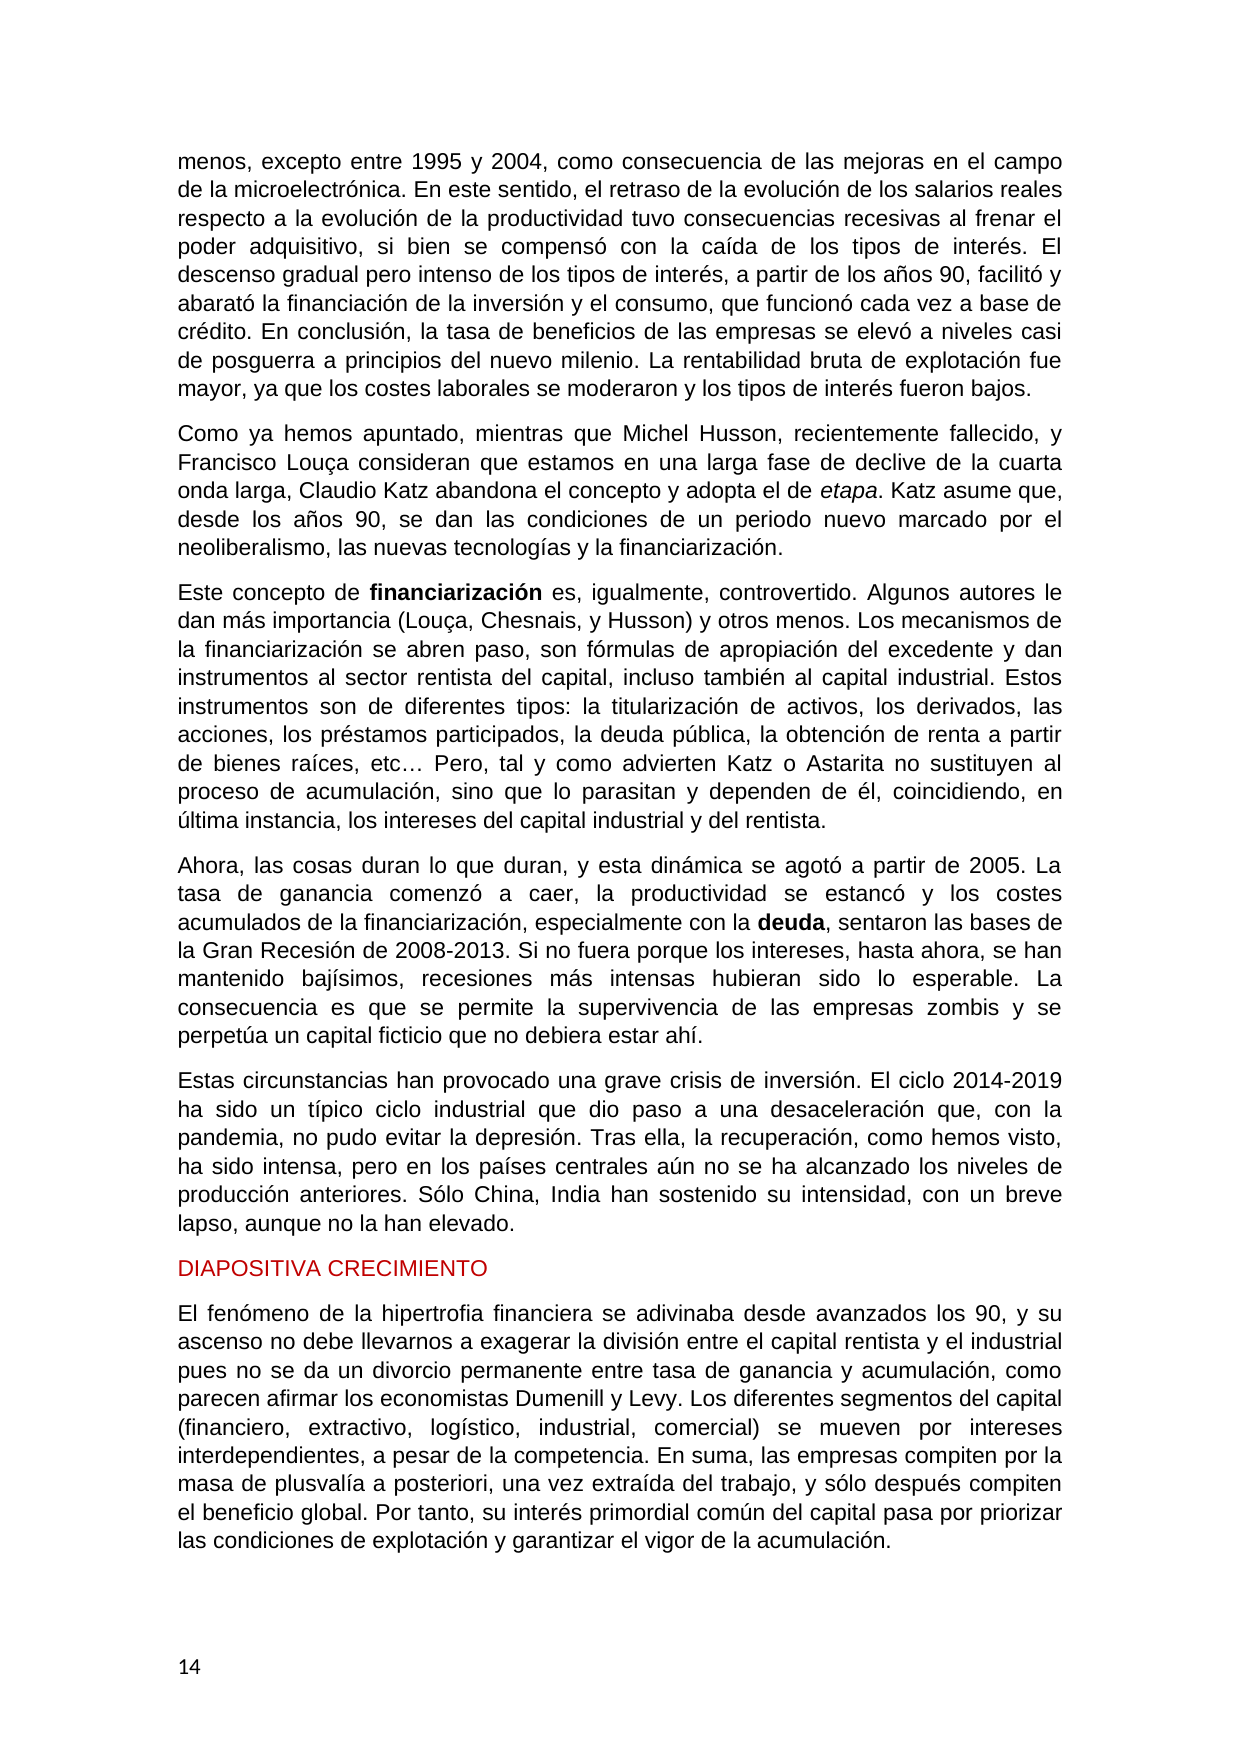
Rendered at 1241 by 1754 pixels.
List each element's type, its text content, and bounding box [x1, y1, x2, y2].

text Ahora, las cosas duran lo que duran, y esta dinámica se agotó a partir de 2005. La tasa de ganancia comenzó a caer, la productividad se estancó y los costes acumulados de la financiarización, especialmente con la deuda, sentaron las bases de la Gran Recesión de 2008-2013. Si no fuera porque los intereses, hasta ahora, se han mantenido bajísimos, recesiones más intensas hubieran sido lo esperable. La consecuencia es que se permite la supervivencia de las empresas zombis y se perpetúa un capital ficticio que no debiera estar ahí. [177, 852, 1063, 1049]
text Este concepto de financiarización es, igualmente, controvertido. Algunos autores le dan más importancia (Louça, Chesnais, y Husson) y otros menos. Los mecanismos de la financiarización se abren paso, son fórmulas de apropiación del excedente y dan instrumentos al sector rentista del capital, incluso también al capital industrial. Estos instrumentos son de diferentes tipos: la titularización de activos, los derivados, las acciones, los préstamos participados, la deuda pública, la obtención de renta a partir de bienes raíces, etc… Pero, tal y como advierten Katz o Astarita no sustituyen al proceso de acumulación, sino que lo parasitan y dependen de él, coincidiendo, en última instancia, los intereses del capital industrial y del rentista. [177, 579, 1063, 833]
text El fenómeno de la hipertrofia financiera se adivinaba desde avanzados los 90, y su ascenso no debe llevarnos a exagerar la división entre el capital rentista y el industrial pues no se da un divorcio permanente entre tasa de ganancia y acumulación, como parecen afirmar los economistas Dumenill y Levy. Los diferentes segmentos del capital (financiero, extractivo, logístico, industrial, comercial) se mueven por intereses interdependientes, a pesar de la competencia. En suma, las empresas compiten por la masa de plusvalía a posteriori, una vez extraída del trabajo, y sólo después compiten el beneficio global. Por tanto, su interés primordial común del capital pasa por priorizar las condiciones de explotación y garantizar el vigor de la acumulación. [177, 1300, 1063, 1554]
text Estas circunstancias han provocado una grave crisis de inversión. El ciclo 2014-2019 ha sido un típico ciclo industrial que dio paso a una desaceleración que, con la pandemia, no pudo evitar la depresión. Tras ella, la recuperación, como hemos visto, ha sido intensa, pero en los países centrales aún no se ha alcanzado los niveles de producción anteriores. Sólo China, India han sostenido su intensidad, con un breve lapso, aunque no la han elevado. [177, 1067, 1063, 1236]
text menos, excepto entre 1995 y 2004, como consecuencia de las mejoras en el campo de la microelectrónica. En este sentido, el retraso de la evolución de los salarios reales respecto a la evolución de la productividad tuvo consecuencias recesivas al frenar el poder adquisitivo, si bien se compensó con la caída de los tipos de interés. El descenso gradual pero intenso de los tipos de interés, a partir de los años 90, facilitó y abarató la financiación de la inversión y el consumo, que funcionó cada vez a base de crédito. En conclusión, la tasa de beneficios de las empresas se elevó a niveles casi de posguerra a principios del nuevo milenio. La rentabilidad bruta de explotación fue mayor, ya que los costes laborales se moderaron y los tipos de interés fueron bajos. [177, 148, 1063, 401]
text DIAPOSITIVA CRECIMIENTO [177, 1255, 1063, 1281]
text Como ya hemos apuntado, mientras que Michel Husson, recientemente fallecido, y Francisco Louça consideran que estamos en una larga fase de declive de la cuarta onda larga, Claudio Katz abandona el concepto y adopta el de etapa. Katz asume que, desde los años 90, se dan las condiciones de un periodo nuevo marcado por el neoliberalismo, las nuevas tecnologías y la financiarización. [177, 420, 1063, 560]
